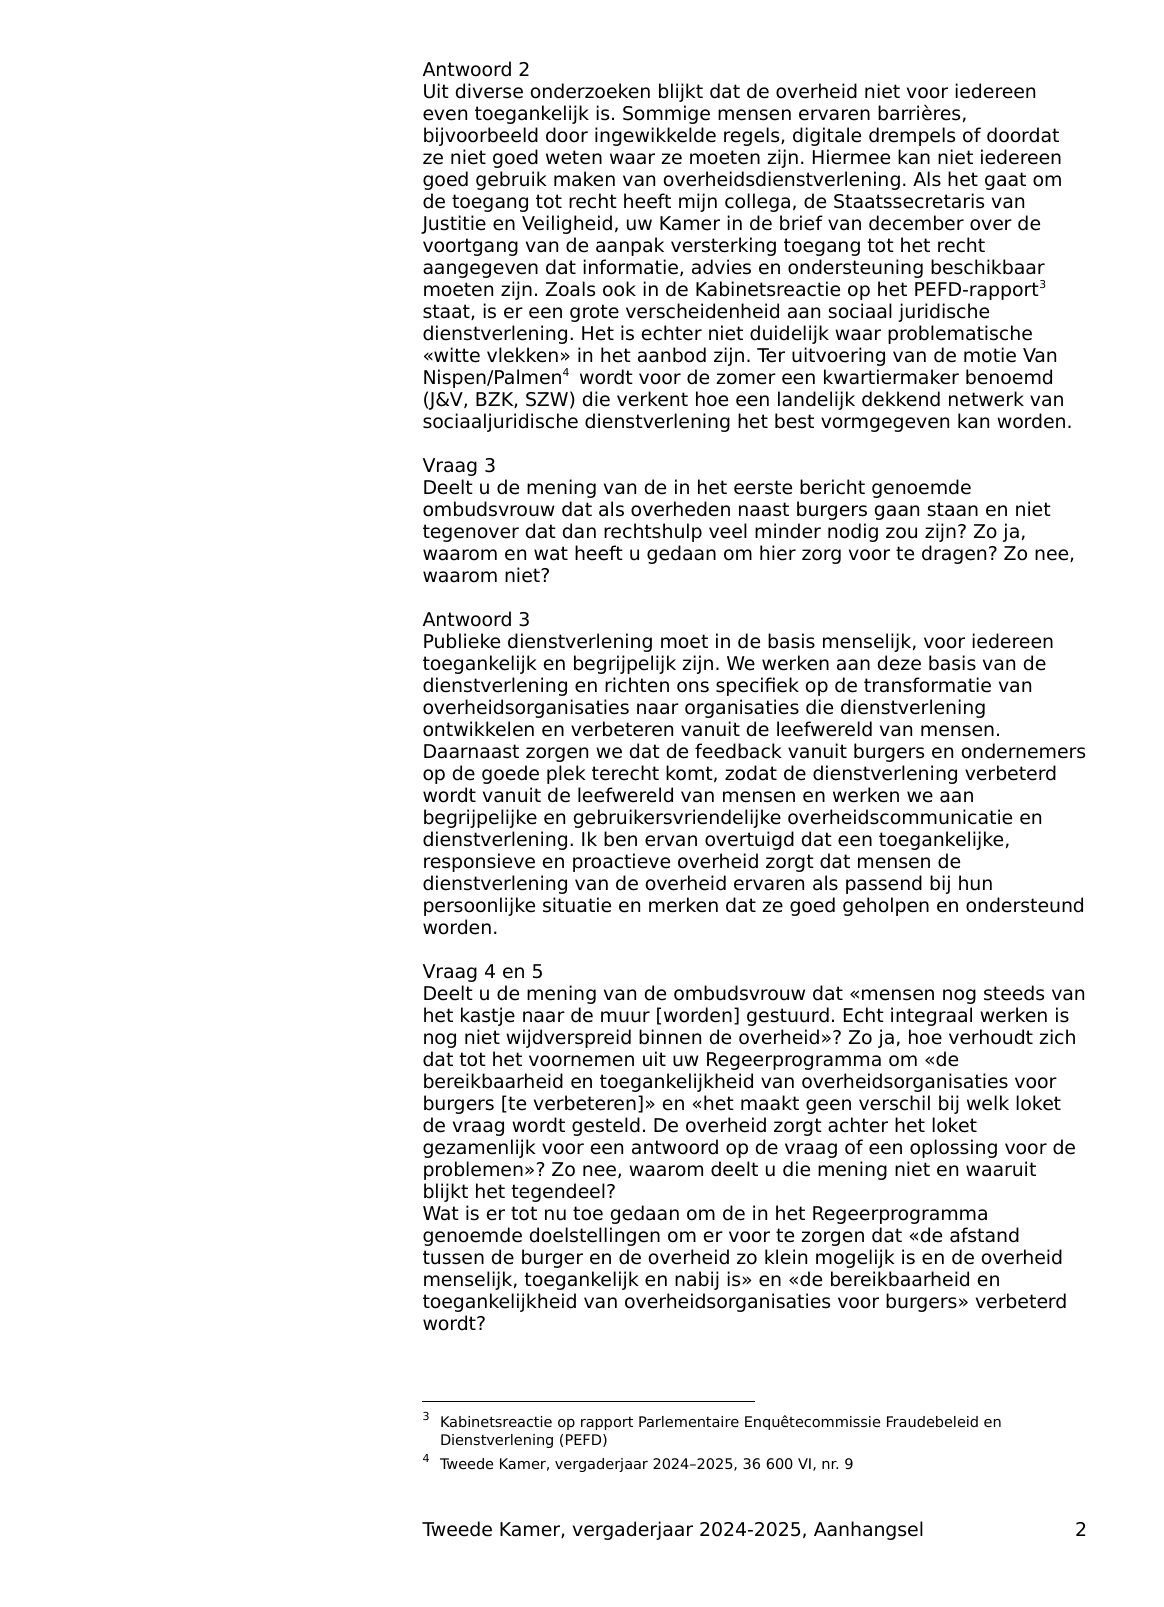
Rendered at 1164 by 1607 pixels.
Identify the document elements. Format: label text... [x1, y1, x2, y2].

text Tweede Kamer, vergaderjaar 2024–2025, 36 600 VI, nr. 9 [422, 1452, 1087, 1474]
text Deelt u de mening van de ombudsvrouw dat «mensen nog steeds van het kastje naar de muur [worden] gestuurd. Echt integraal werken is nog niet wijdverspreid binnen de overheid»? Zo ja, hoe verhoudt zich dat tot het voornemen uit uw Regeerprogramma om «de bereikbaarheid en toegankelijkheid van overheidsorganisaties voor burgers [te verbeteren]» en «het maakt geen verschil bij welk loket de vraag wordt gesteld. De overheid zorgt achter het loket gezamenlijk voor een antwoord op de vraag of een oplossing voor de problemen»? Zo nee, waarom deelt u die mening niet en waaruit blijkt het tegendeel? [422, 983, 1087, 1203]
text Antwoord 3 [422, 609, 1087, 631]
text Uit diverse onderzoeken blijkt dat de overheid niet voor iedereen even toegankelijk is. Sommige mensen ervaren barrières, bijvoorbeeld door ingewikkelde regels, digitale drempels of doordat ze niet goed weten waar ze moeten zijn. Hiermee kan niet iedereen goed gebruik maken van overheidsdienstverlening. Als het gaat om de toegang tot recht heeft mijn collega, de Staatssecretaris van Justitie en Veiligheid, uw Kamer in de brief van december over de voortgang van de aanpak versterking toegang tot het recht aangegeven dat informatie, advies en ondersteuning beschikbaar moeten zijn. Zoals ook in de Kabinetsreactie op het PEFD-rapport staat, is er een grote verscheidenheid aan sociaal juridische dienstverlening. Het is echter niet duidelijk waar problematische «witte vlekken» in het aanbod zijn. Ter uitvoering van de motie Van Nispen/Palmen wordt voor de zomer een kwartiermaker benoemd (J&V, BZK, SZW) die verkent hoe een landelijk dekkend netwerk van sociaaljuridische dienstverlening het best vormgegeven kan worden. [422, 81, 1087, 433]
text Vraag 3 [422, 455, 1087, 477]
text Publieke dienstverlening moet in de basis menselijk, voor iedereen toegankelijk en begrijpelijk zijn. We werken aan deze basis van de dienstverlening en richten ons specifiek op de transformatie van overheidsorganisaties naar organisaties die dienstverlening ontwikkelen en verbeteren vanuit de leefwereld van mensen. Daarnaast zorgen we dat de feedback vanuit burgers en ondernemers op de goede plek terecht komt, zodat de dienstverlening verbeterd wordt vanuit de leefwereld van mensen en werken we aan begrijpelijke en gebruikersvriendelijke overheidscommunicatie en dienstverlening. Ik ben ervan overtuigd dat een toegankelijke, responsieve en proactieve overheid zorgt dat mensen de dienstverlening van de overheid ervaren als passend bij hun persoonlijke situatie en merken dat ze goed geholpen en ondersteund worden. [422, 631, 1087, 939]
text Wat is er tot nu toe gedaan om de in het Regeerprogramma genoemde doelstellingen om er voor te zorgen dat «de afstand tussen de burger en de overheid zo klein mogelijk is en de overheid menselijk, toegankelijk en nabij is» en «de bereikbaarheid en toegankelijkheid van overheidsorganisaties voor burgers» verbeterd wordt? [422, 1203, 1087, 1334]
text Vraag 4 en 5 [422, 961, 1087, 983]
text Deelt u de mening van de in het eerste bericht genoemde ombudsvrouw dat als overheden naast burgers gaan staan en niet tegenover dat dan rechtshulp veel minder nodig zou zijn? Zo ja, waarom en wat heeft u gedaan om hier zorg voor te dragen? Zo nee, waarom niet? [422, 477, 1087, 587]
text Antwoord 2 [422, 59, 1087, 81]
text Kabinetsreactie op rapport Parlementaire Enquêtecommissie Fraudebeleid en Dienstverlening (PEFD) [422, 1410, 1087, 1449]
